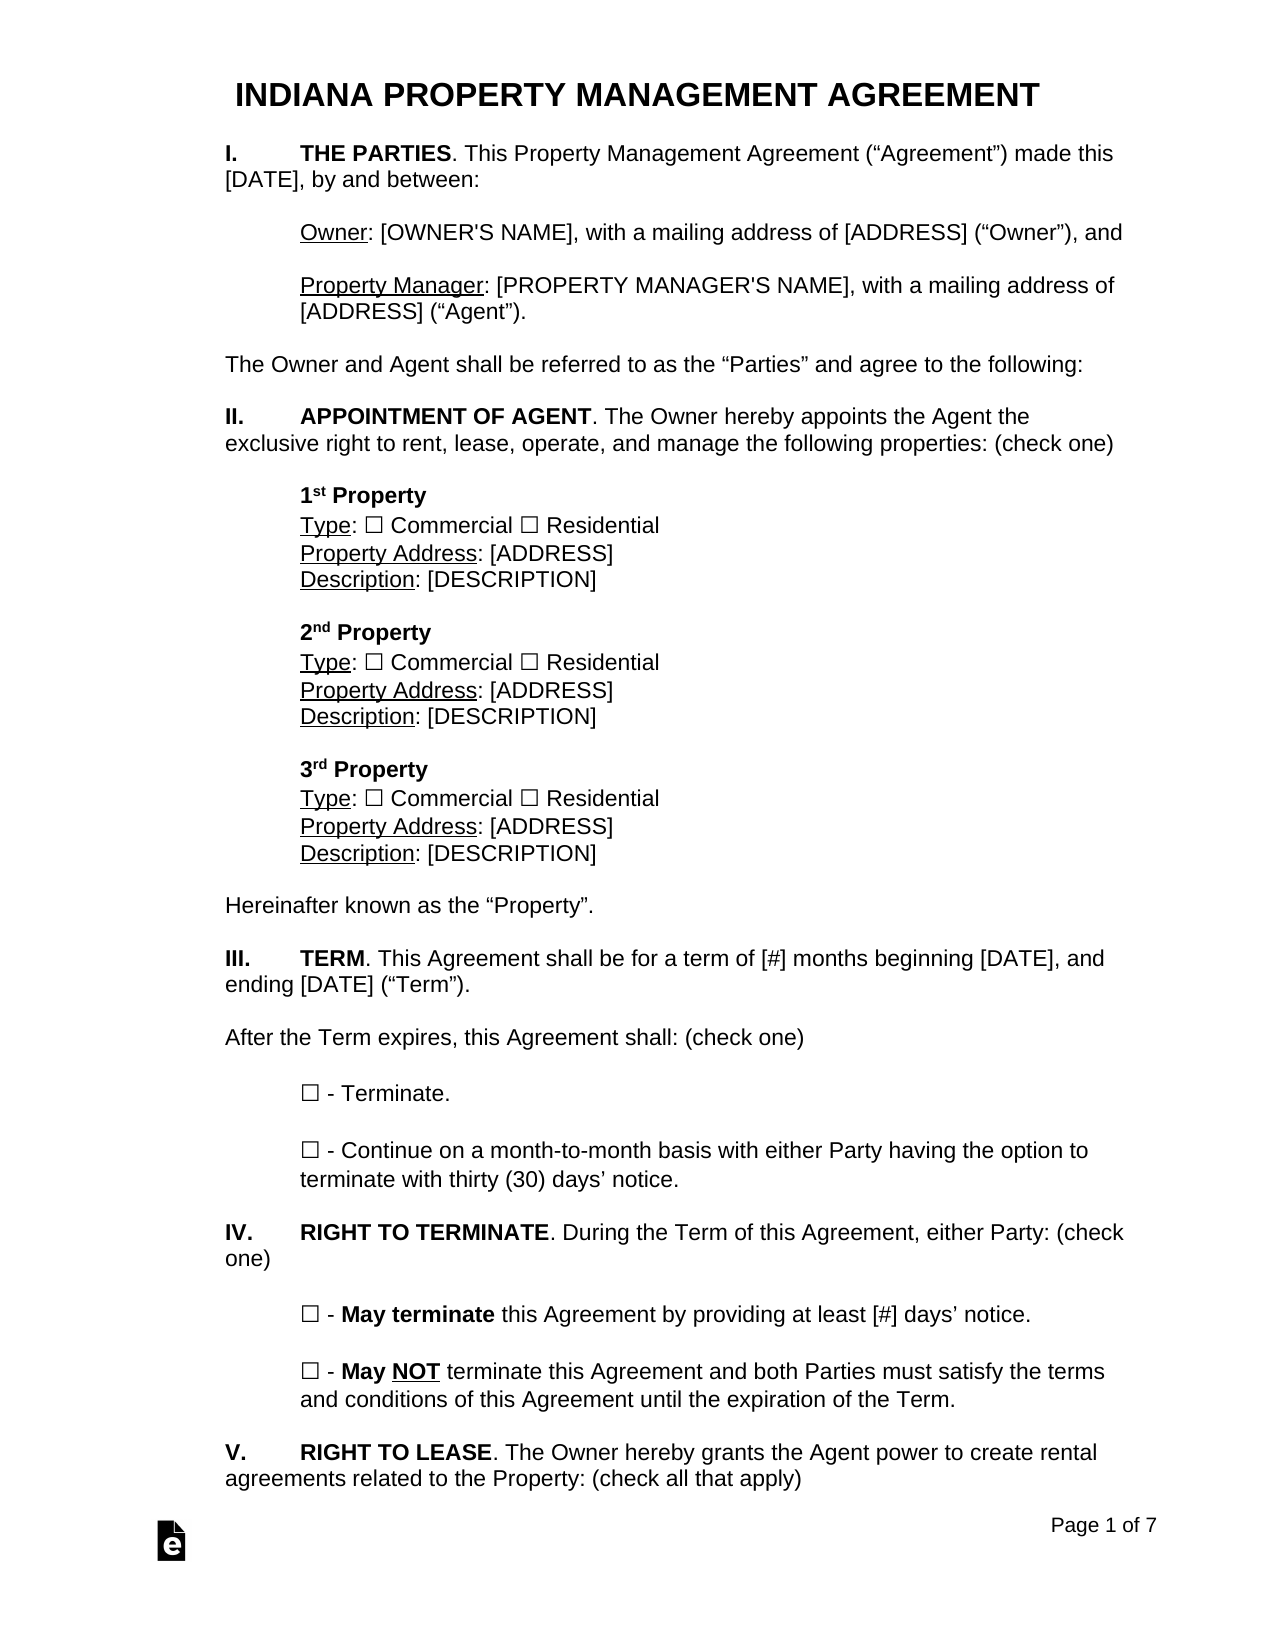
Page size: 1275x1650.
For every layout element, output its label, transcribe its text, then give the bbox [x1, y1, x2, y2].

text Property Address: [ADDRESS] [300, 677, 1125, 703]
list RIGHT TO TERMINATE. During the Term of this Agreement, either Party: (check one) [225, 1218, 1125, 1271]
text Description: [DESCRIPTION] [300, 703, 1125, 729]
list Property Manager: [PROPERTY MANAGER'S NAME], with a mailing address of [ADDRESS] (“Agent”). [300, 272, 1125, 324]
text Description: [DESCRIPTION] [300, 840, 1125, 866]
text ☐ - Continue on a month-to-month basis with either Party having the option to terminate with thirty (30) days’ notice. [300, 1134, 1125, 1192]
list TERM. This Agreement shall be for a term of [#] months beginning [DATE], and ending [DATE] (“Term”). [225, 945, 1125, 998]
text Property Address: [ADDRESS] [300, 540, 1125, 566]
list ☐ - May NOT terminate this Agreement and both Parties must satisfy the terms and conditions of this Agreement until the expiration of the Term. [300, 1355, 1125, 1413]
text The Owner and Agent shall be referred to as the “Parties” and agree to the following: [225, 351, 1125, 377]
text 1st Property [300, 482, 1125, 509]
text 3rd Property [300, 756, 1125, 782]
text Hereinafter known as the “Property”. [225, 892, 1125, 919]
text 2nd Property [300, 619, 1125, 645]
text Type: ☐ Commercial ☐ Residential [300, 645, 1125, 677]
list RIGHT TO LEASE. The Owner hereby grants the Agent power to create rental agreements related to the Property: (check all that apply) [225, 1439, 1125, 1492]
text Description: [DESCRIPTION] [300, 566, 1125, 593]
text Type: ☐ Commercial ☐ Residential [300, 509, 1125, 540]
text Property Address: [ADDRESS] [300, 813, 1125, 840]
list After the Term expires, this Agreement shall: (check one) [225, 1024, 1125, 1051]
list ☐ - May terminate this Agreement by providing at least [#] days’ notice. [300, 1297, 1125, 1329]
list THE PARTIES. This Property Management Agreement (“Agreement”) made this [DATE], by and between: [225, 140, 1125, 192]
list APPOINTMENT OF AGENT. The Owner hereby appoints the Agent the exclusive right to rent, lease, operate, and manage the following properties: (check one) [225, 403, 1125, 456]
list Owner: [OWNER'S NAME], with a mailing address of [ADDRESS] (“Owner”), and [300, 219, 1125, 245]
text ☐ - Terminate. [300, 1077, 1125, 1108]
text Type: ☐ Commercial ☐ Residential [300, 782, 1125, 813]
text INDIANA PROPERTY MANAGEMENT AGREEMENT [150, 75, 1125, 113]
